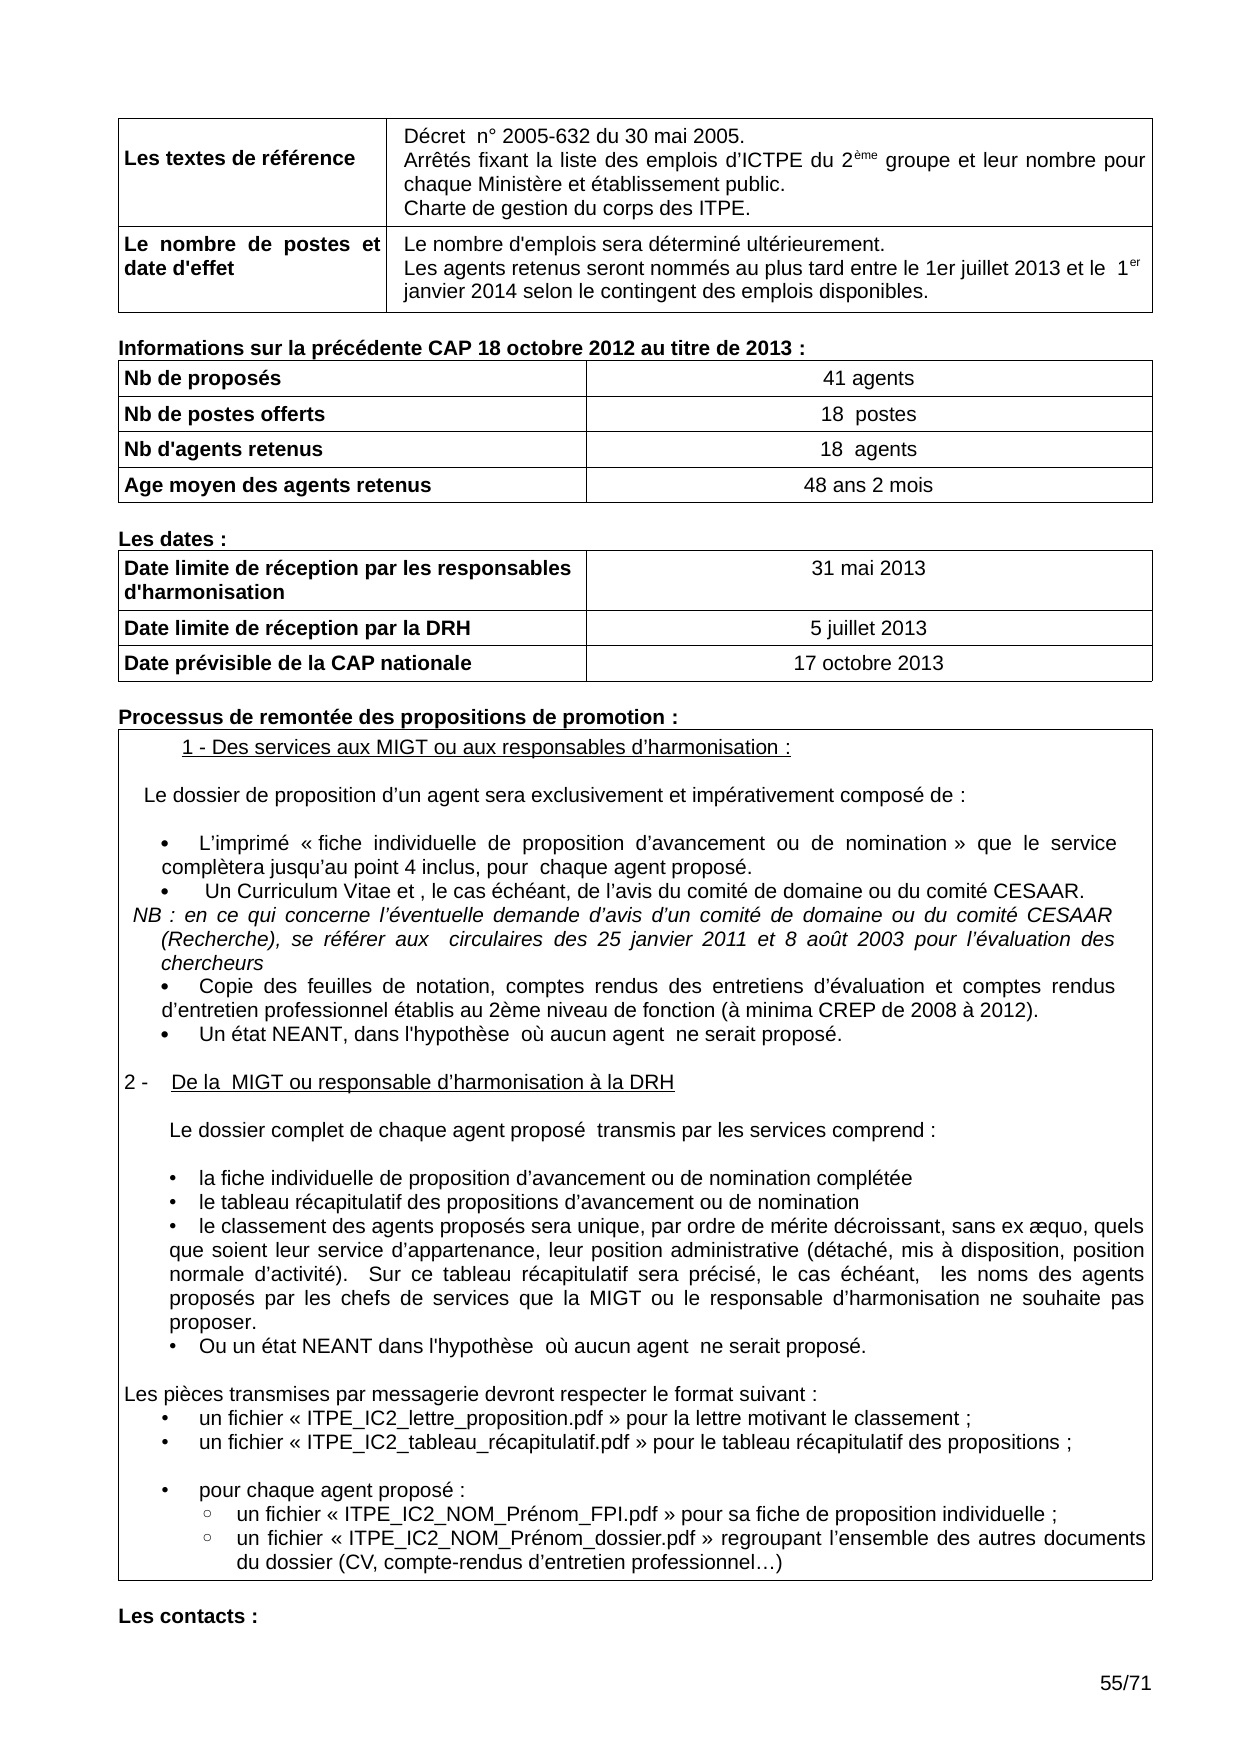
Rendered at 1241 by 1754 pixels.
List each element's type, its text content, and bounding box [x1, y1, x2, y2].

table_cell Age moyen des agents retenus [119, 468, 586, 502]
table_cell 17 octobre 2013 [587, 646, 1152, 681]
table_header 41 agents [587, 361, 1152, 396]
table_cell Le nombre d'emplois sera déterminé ultérieurement. Les agents retenus seront nommés au plus tard entre le 1er juillet 2013 et le 1er janvier 2014 selon le contingent des emplois disponibles. [387, 227, 1152, 312]
table_header Les textes de référence [119, 119, 386, 226]
table_cell Date prévisible de la CAP nationale [119, 646, 586, 681]
table_header 31 mai 2013 [587, 551, 1152, 610]
text Processus de remontée des propositions de promotion : [118, 705, 1152, 729]
table_cell 18 postes [587, 397, 1152, 431]
text Les contacts : [118, 1604, 1152, 1628]
table_cell Nb de postes offerts [119, 397, 586, 431]
text Informations sur la précédente CAP 18 octobre 2012 au titre de 2013 : [118, 336, 1152, 360]
table_cell 48 ans 2 mois [587, 468, 1152, 502]
table_cell Nb d'agents retenus [119, 432, 586, 467]
table_cell Le nombre de postes et date d'effet [119, 227, 386, 312]
table_cell Date limite de réception par la DRH [119, 611, 586, 645]
table_header Décret n° 2005-632 du 30 mai 2005. Arrêtés fixant la liste des emplois d’ICTPE du 2ème groupe et leur nombre pour chaque Ministère et établissement public. Charte de gestion du corps des ITPE. [387, 119, 1152, 226]
table_header Date limite de réception par les responsables d'harmonisation [119, 551, 586, 610]
table_header 1 - Des services aux MIGT ou aux responsables d’harmonisation : Le dossier de proposition d’un agent sera exclusivement et impérativement composé de : L’imprimé « fiche individuelle de proposition d’avancement ou de nomination » que le service complètera jusqu’au point 4 inclus, pour chaque agent proposé. Un Curriculum Vitae et , le cas échéant, de l’avis du comité de domaine ou du comité CESAAR. NB : en ce qui concerne l’éventuelle demande d’avis d’un comité de domaine ou du comité CESAAR (Recherche), se référer aux circulaires des 25 janvier 2011 et 8 août 2003 pour l’évaluation des chercheurs Copie des feuilles de notation, comptes rendus des entretiens d’évaluation et comptes rendus d’entretien professionnel établis au 2ème niveau de fonction (à minima CREP de 2008 à 2012). Un état NEANT, dans l'hypothèse où aucun agent ne serait proposé. 2 - De la MIGT ou responsable d’harmonisation à la DRH Le dossier complet de chaque agent proposé transmis par les services comprend : la fiche individuelle de proposition d’avancement ou de nomination complétée le tableau récapitulatif des propositions d’avancement ou de nomination le classement des agents proposés sera unique, par ordre de mérite décroissant, sans ex æquo, quels que soient leur service d’appartenance, leur position administrative (détaché, mis à disposition, position normale d’activité). Sur ce tableau récapitulatif sera précisé, le cas échéant, les noms des agents proposés par les chefs de services que la MIGT ou le responsable d’harmonisation ne souhaite pas proposer. Ou un état NEANT dans l'hypothèse où aucun agent ne serait proposé. Les pièces transmises par messagerie devront respecter le format suivant : un fichier « ITPE_IC2_lettre_proposition.pdf » pour la lettre motivant le classement ; un fichier « ITPE_IC2_tableau_récapitulatif.pdf » pour le tableau récapitulatif des propositions ; pour chaque agent proposé : un fichier « ITPE_IC2_NOM_Prénom_FPI.pdf » pour sa fiche de proposition individuelle ; un fichier « ITPE_IC2_NOM_Prénom_dossier.pdf » regroupant l’ensemble des autres documents du dossier (CV, compte-rendus d’entretien professionnel…) [119, 730, 1152, 1580]
table_cell 18 agents [587, 432, 1152, 467]
text Les dates : [118, 526, 1152, 550]
table_header Nb de proposés [119, 361, 586, 396]
table_cell 5 juillet 2013 [587, 611, 1152, 645]
